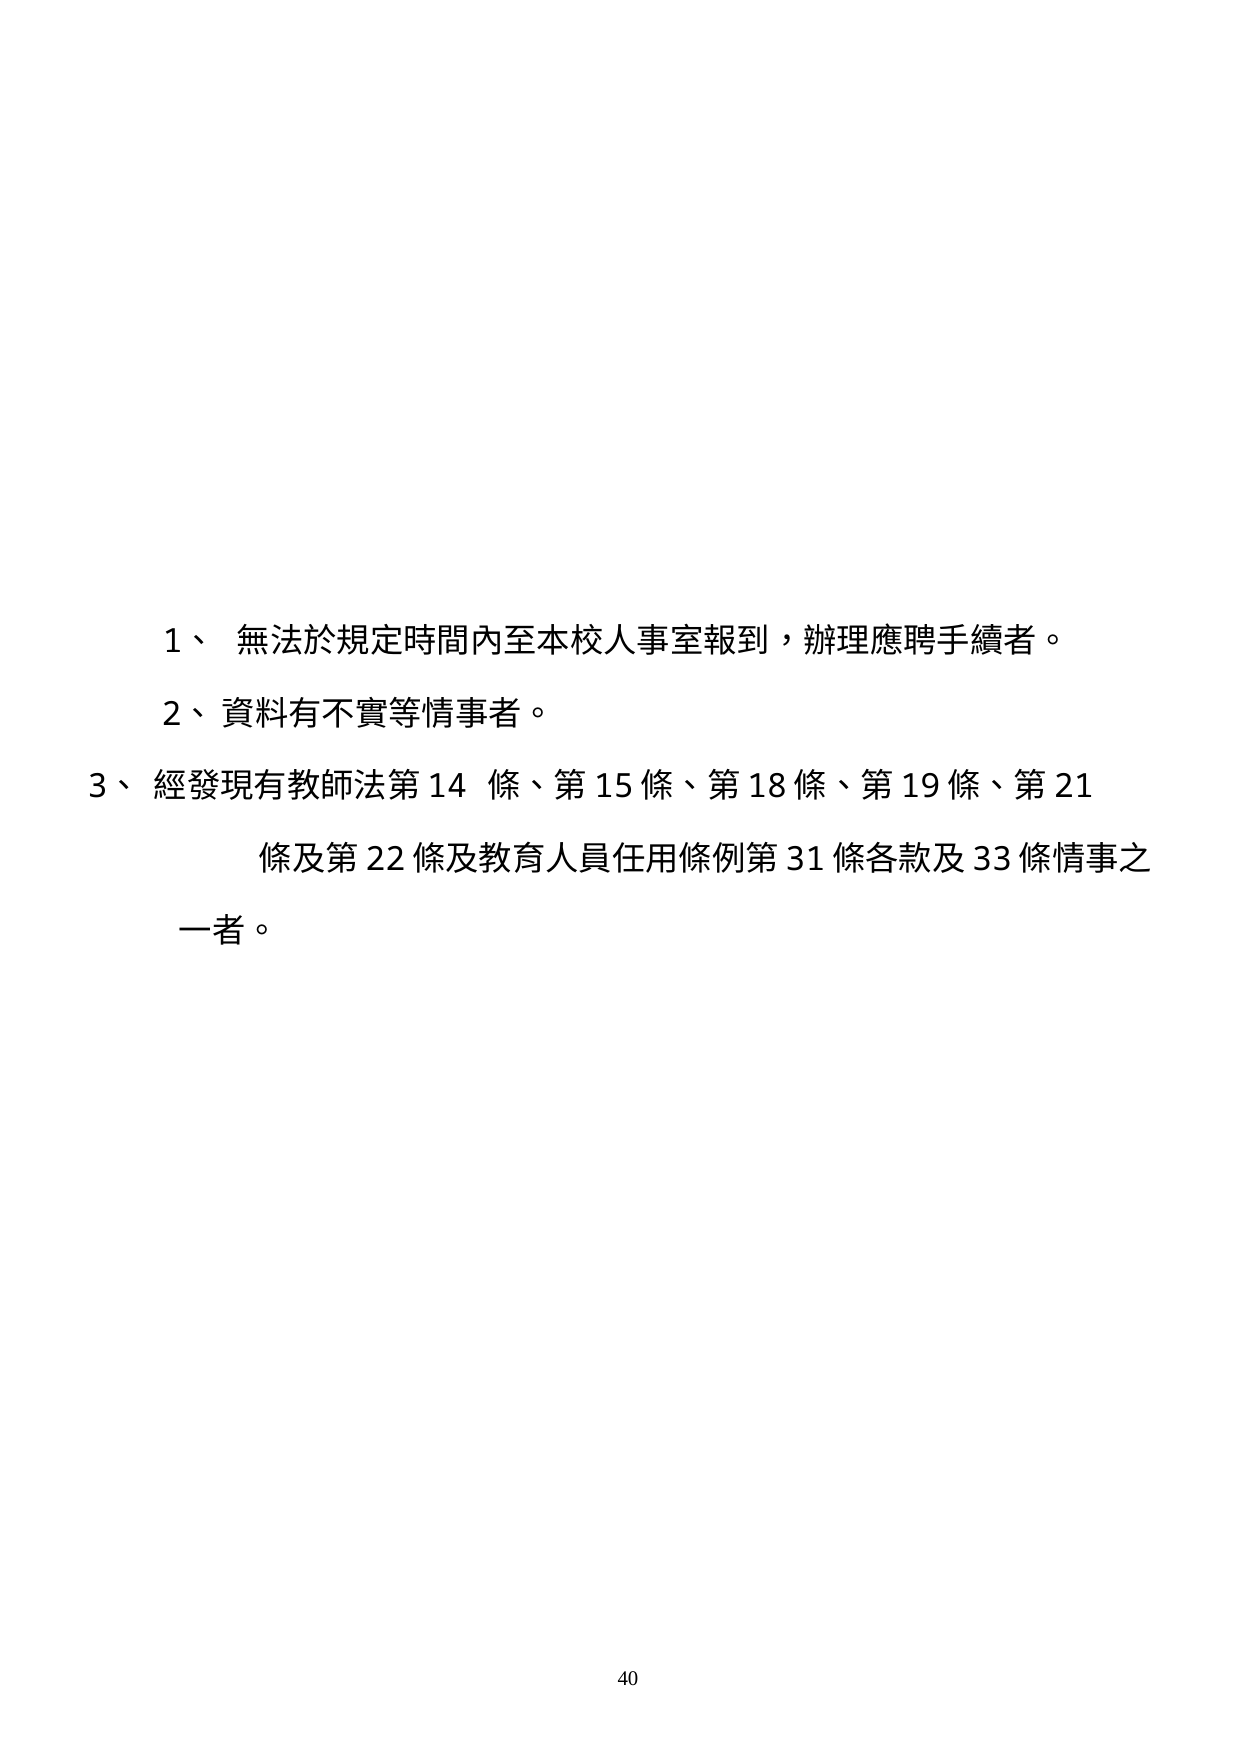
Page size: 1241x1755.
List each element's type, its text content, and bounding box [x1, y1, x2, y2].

list 經發現有教師法第14 條、第15條、第18條、第19條、第21 [87, 759, 1152, 808]
list 資料有不實等情事者。 [161, 687, 1152, 735]
text 條及第22條及教育人員任用條例第31條各款及33條情事之一者。 [178, 832, 1152, 952]
list 無法於規定時間內至本校人事室報到，辦理應聘手續者。 [162, 614, 1152, 662]
